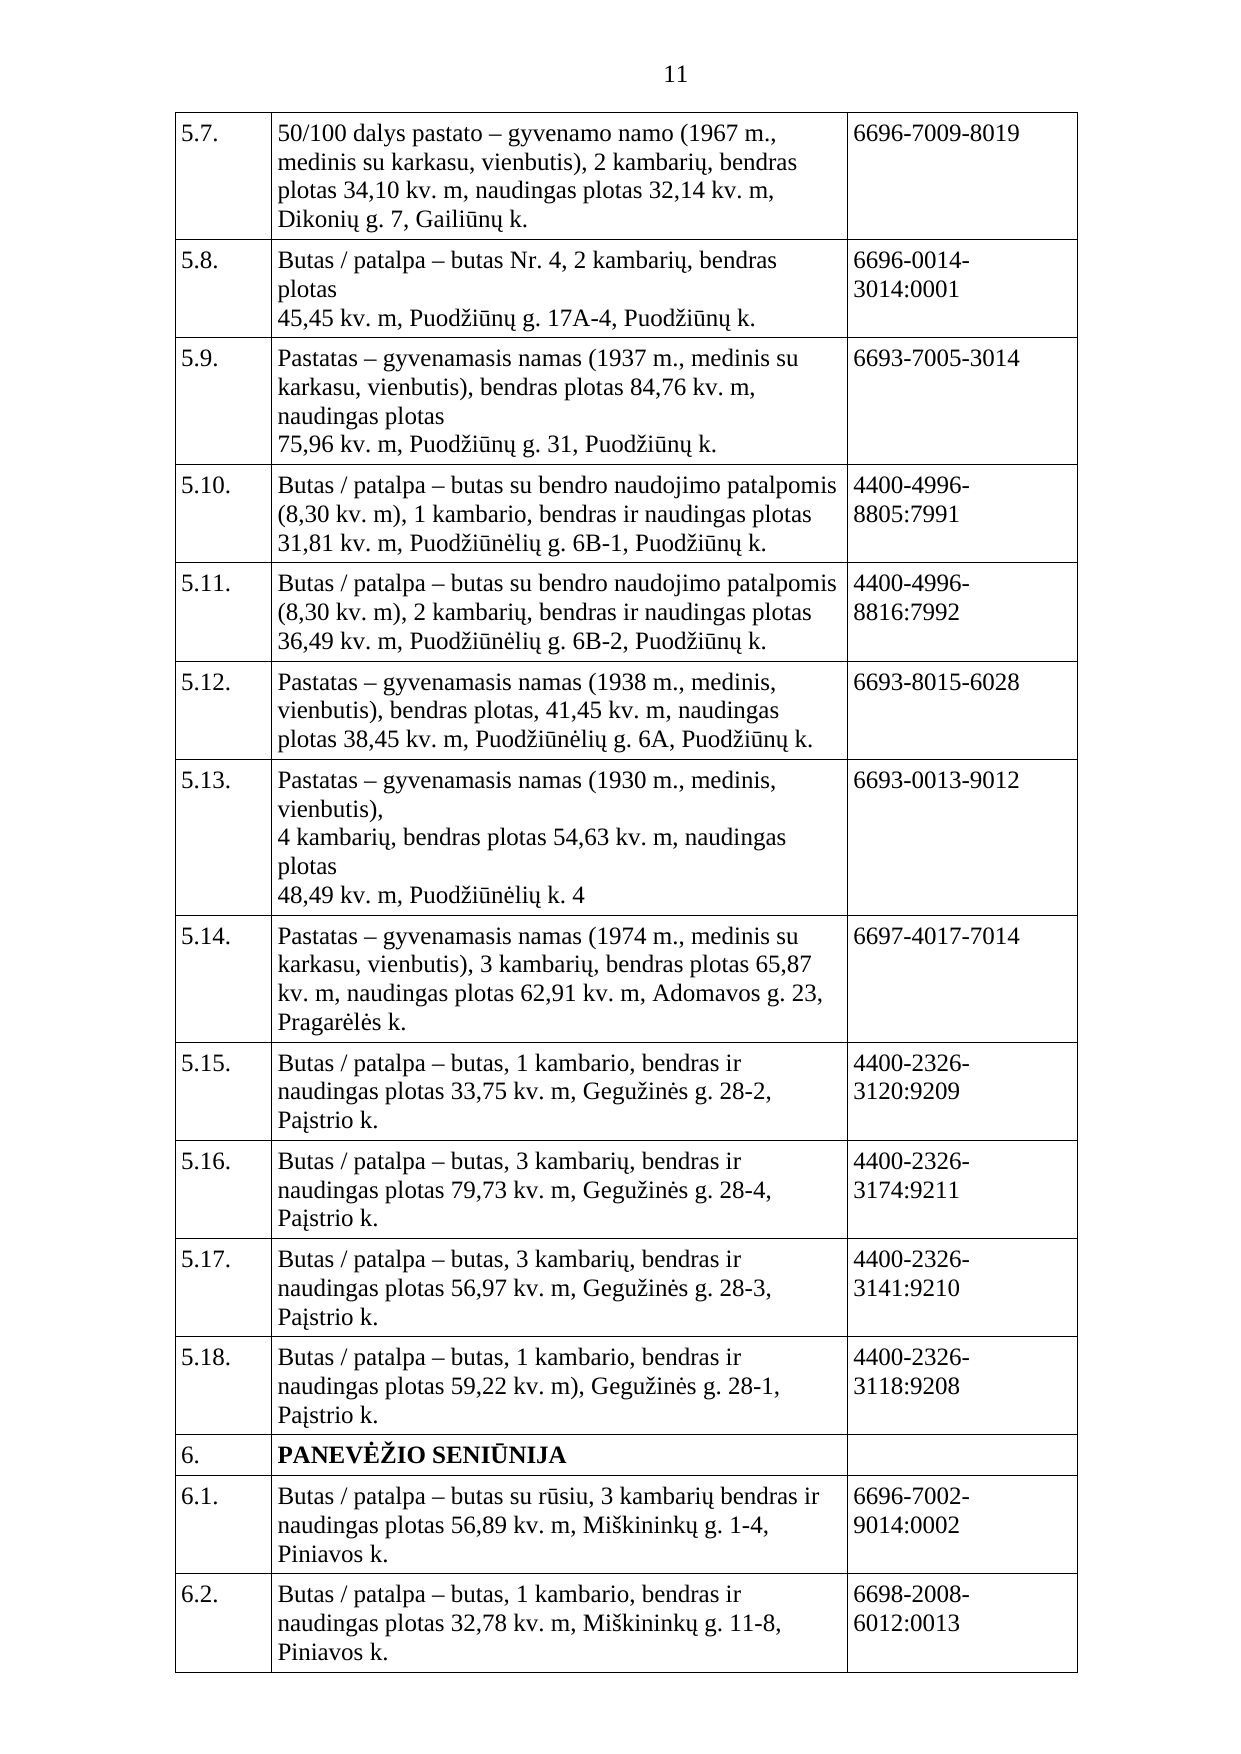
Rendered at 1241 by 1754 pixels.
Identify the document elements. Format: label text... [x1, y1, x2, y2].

table_cell Pastatas – gyvenamasis namas (1937 m., medinis su karkasu, vienbutis), bendras plotas 84,76 kv. m, naudingas plotas 75,96 kv. m, Puodžiūnų g. 31, Puodžiūnų k. [272, 338, 847, 464]
table_cell 6.1. [176, 1476, 271, 1573]
table_cell 6697-4017-7014 [848, 916, 1077, 1041]
table_cell 4400-2326-3174:9211 [848, 1141, 1077, 1238]
table_cell Butas / patalpa – butas, 1 kambario, bendras ir naudingas plotas 59,22 kv. m), Gegužinės g. 28-1, Paįstrio k. [272, 1337, 847, 1434]
table_cell 5.7. [176, 113, 271, 239]
table_cell 4400-2326-3118:9208 [848, 1337, 1077, 1434]
table_cell 50/100 dalys pastato – gyvenamo namo (1967 m., medinis su karkasu, vienbutis), 2 kambarių, bendras plotas 34,10 kv. m, naudingas plotas 32,14 kv. m, Dikonių g. 7, Gailiūnų k. [272, 113, 847, 239]
table_cell PANEVĖŽIO SENIŪNIJA [272, 1435, 847, 1475]
table_cell 4400-4996-8816:7992 [848, 563, 1077, 661]
table_cell 6693-8015-6028 [848, 662, 1077, 759]
table_cell Pastatas – gyvenamasis namas (1974 m., medinis su karkasu, vienbutis), 3 kambarių, bendras plotas 65,87 kv. m, naudingas plotas 62,91 kv. m, Adomavos g. 23, Pragarėlės k. [272, 916, 847, 1041]
table_cell 5.9. [176, 338, 271, 464]
table_cell 5.14. [176, 916, 271, 1041]
table_cell 5.15. [176, 1043, 271, 1140]
table_cell 6698-2008-6012:0013 [848, 1574, 1077, 1672]
table_cell Butas / patalpa – butas, 1 kambario, bendras ir naudingas plotas 33,75 kv. m, Gegužinės g. 28-2, Paįstrio k. [272, 1043, 847, 1140]
table_cell 6.2. [176, 1574, 271, 1672]
table_cell 5.17. [176, 1239, 271, 1336]
table_cell 4400-4996-8805:7991 [848, 465, 1077, 562]
table_cell 5.18. [176, 1337, 271, 1434]
table_cell Butas / patalpa – butas su bendro naudojimo patalpomis (8,30 kv. m), 1 kambario, bendras ir naudingas plotas 31,81 kv. m, Puodžiūnėlių g. 6B-1, Puodžiūnų k. [272, 465, 847, 562]
table_cell 5.16. [176, 1141, 271, 1238]
table_cell Pastatas – gyvenamasis namas (1930 m., medinis, vienbutis), 4 kambarių, bendras plotas 54,63 kv. m, naudingas plotas 48,49 kv. m, Puodžiūnėlių k. 4 [272, 760, 847, 914]
table_cell 4400-2326-3141:9210 [848, 1239, 1077, 1336]
table_cell 5.10. [176, 465, 271, 562]
table_cell 5.12. [176, 662, 271, 759]
table_cell Butas / patalpa – butas Nr. 4, 2 kambarių, bendras plotas 45,45 kv. m, Puodžiūnų g. 17A-4, Puodžiūnų k. [272, 240, 847, 337]
table_cell Butas / patalpa – butas, 3 kambarių, bendras ir naudingas plotas 79,73 kv. m, Gegužinės g. 28-4, Paįstrio k. [272, 1141, 847, 1238]
table_cell Butas / patalpa – butas, 3 kambarių, bendras ir naudingas plotas 56,97 kv. m, Gegužinės g. 28-3, Paįstrio k. [272, 1239, 847, 1336]
table_cell 6696-7009-8019 [848, 113, 1077, 239]
table_cell Butas / patalpa – butas su bendro naudojimo patalpomis (8,30 kv. m), 2 kambarių, bendras ir naudingas plotas 36,49 kv. m, Puodžiūnėlių g. 6B-2, Puodžiūnų k. [272, 563, 847, 661]
table_cell Pastatas – gyvenamasis namas (1938 m., medinis, vienbutis), bendras plotas, 41,45 kv. m, naudingas plotas 38,45 kv. m, Puodžiūnėlių g. 6A, Puodžiūnų k. [272, 662, 847, 759]
table_cell 5.8. [176, 240, 271, 337]
table_cell 6693-7005-3014 [848, 338, 1077, 464]
table_cell Butas / patalpa – butas, 1 kambario, bendras ir naudingas plotas 32,78 kv. m, Miškininkų g. 11-8, Piniavos k. [272, 1574, 847, 1672]
table_cell [848, 1435, 1077, 1475]
table_cell 6696-7002-9014:0002 [848, 1476, 1077, 1573]
table_cell 5.11. [176, 563, 271, 661]
table_cell 5.13. [176, 760, 271, 914]
table_cell 6693-0013-9012 [848, 760, 1077, 914]
table_cell 4400-2326-3120:9209 [848, 1043, 1077, 1140]
table_cell Butas / patalpa – butas su rūsiu, 3 kambarių bendras ir naudingas plotas 56,89 kv. m, Miškininkų g. 1-4, Piniavos k. [272, 1476, 847, 1573]
table_cell 6696-0014-3014:0001 [848, 240, 1077, 337]
table_cell 6. [176, 1435, 271, 1475]
